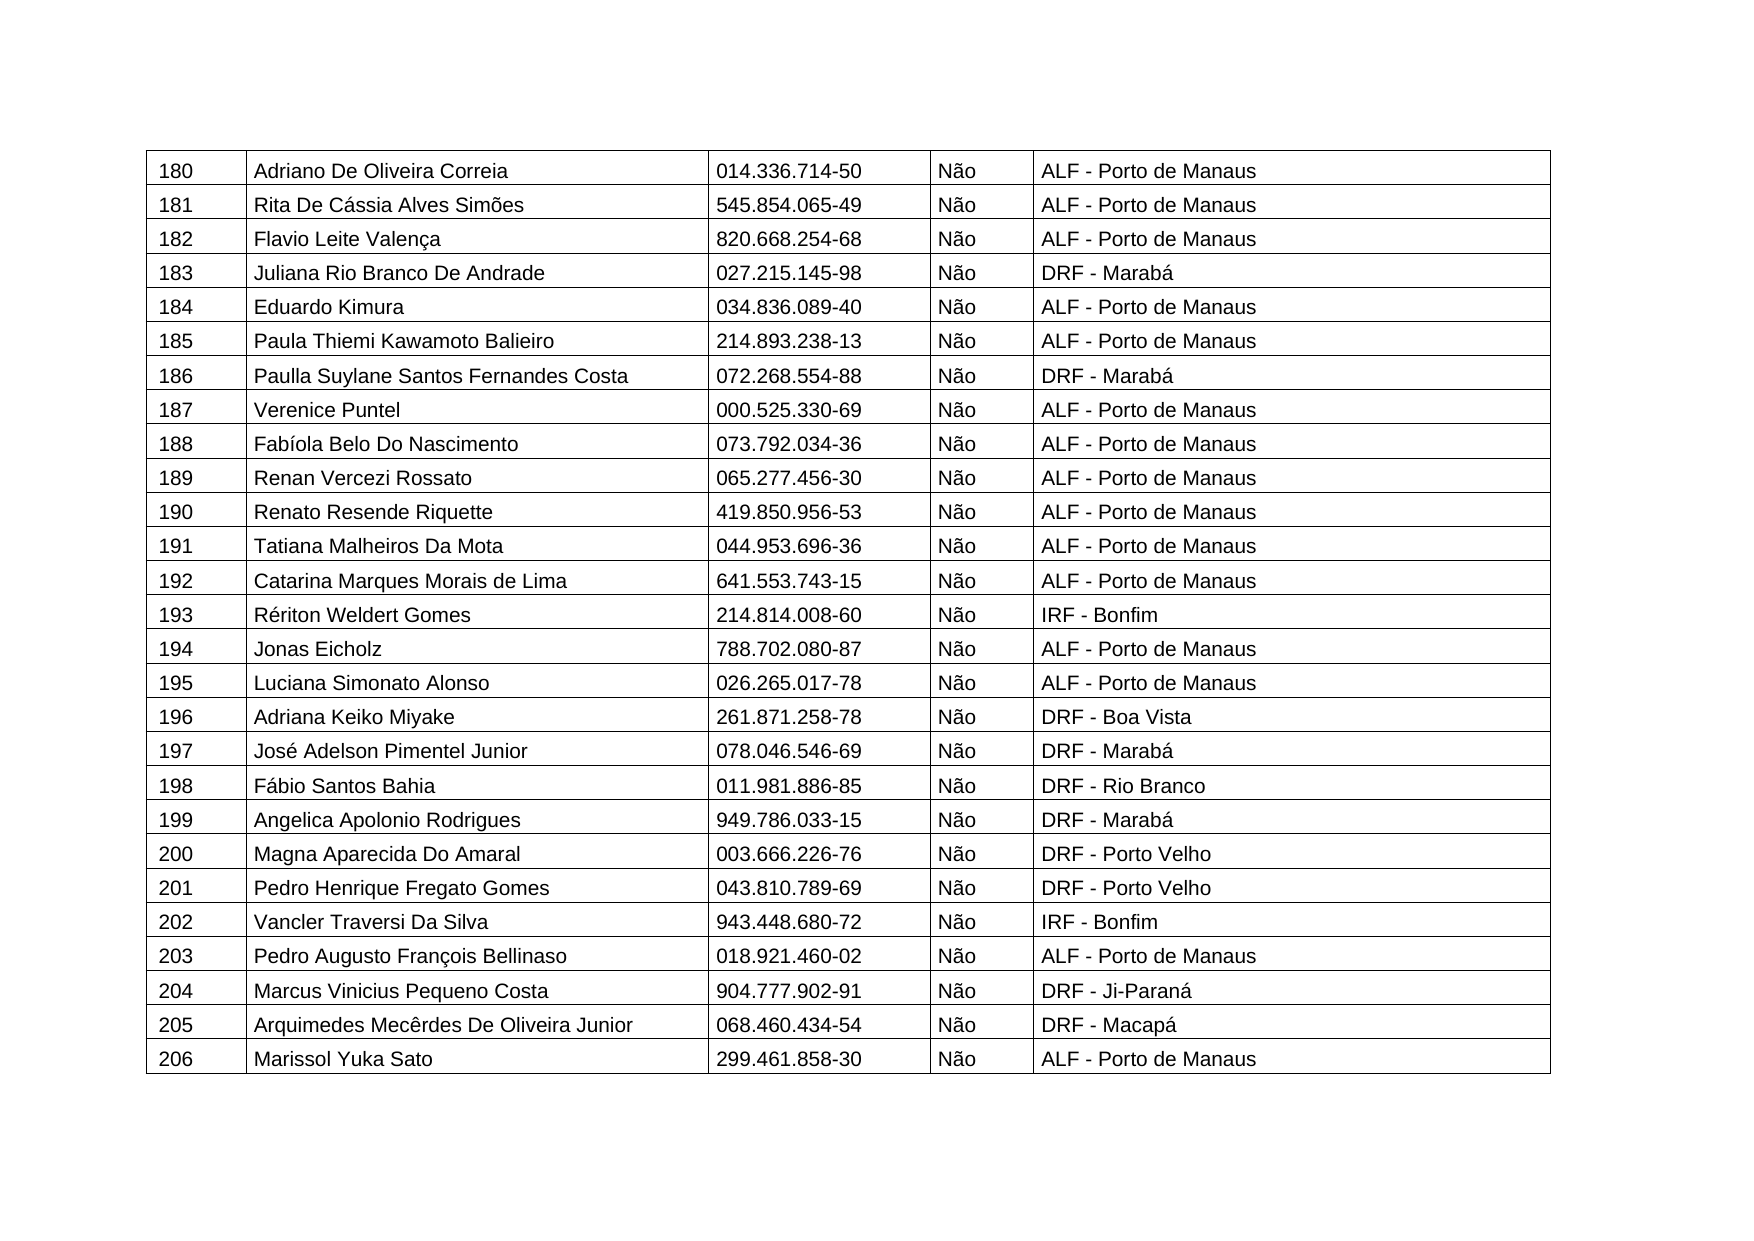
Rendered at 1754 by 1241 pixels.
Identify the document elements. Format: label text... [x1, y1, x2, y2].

table_cell 072.268.554-88 [709, 356, 930, 389]
table_cell Luciana Simonato Alonso [247, 664, 708, 697]
table_cell ALF - Porto de Manaus [1034, 459, 1550, 492]
table_cell DRF - Macapá [1034, 1005, 1550, 1038]
table_cell 195 [147, 664, 246, 697]
table_cell 182 [147, 219, 246, 252]
table_cell 191 [147, 527, 246, 560]
table_cell Não [931, 322, 1033, 355]
table_cell Não [931, 800, 1033, 833]
table_cell 200 [147, 834, 246, 867]
table_cell Renato Resende Riquette [247, 493, 708, 526]
table_cell DRF - Porto Velho [1034, 869, 1550, 902]
table_cell DRF - Ji-Paraná [1034, 971, 1550, 1004]
table_cell Não [931, 971, 1033, 1004]
table_cell 203 [147, 937, 246, 970]
table_cell IRF - Bonfim [1034, 903, 1550, 936]
table_cell Não [931, 629, 1033, 662]
table_cell 188 [147, 424, 246, 457]
table_cell 078.046.546-69 [709, 732, 930, 765]
table_cell 199 [147, 800, 246, 833]
table_cell Não [931, 732, 1033, 765]
table_cell Não [931, 834, 1033, 867]
table_cell 198 [147, 766, 246, 799]
table_cell 187 [147, 390, 246, 423]
table_cell José Adelson Pimentel Junior [247, 732, 708, 765]
table_cell 014.336.714-50 [709, 151, 930, 184]
table_cell 202 [147, 903, 246, 936]
table_cell IRF - Bonfim [1034, 595, 1550, 628]
table_cell Rériton Weldert Gomes [247, 595, 708, 628]
table_cell 065.277.456-30 [709, 459, 930, 492]
table_cell ALF - Porto de Manaus [1034, 937, 1550, 970]
table_cell 214.893.238-13 [709, 322, 930, 355]
table_cell ALF - Porto de Manaus [1034, 219, 1550, 252]
table_cell ALF - Porto de Manaus [1034, 664, 1550, 697]
table_cell Paulla Suylane Santos Fernandes Costa [247, 356, 708, 389]
table_cell Não [931, 869, 1033, 902]
table_cell 011.981.886-85 [709, 766, 930, 799]
table_cell ALF - Porto de Manaus [1034, 1039, 1550, 1072]
table_cell 193 [147, 595, 246, 628]
table_cell Não [931, 1039, 1033, 1072]
table_cell Verenice Puntel [247, 390, 708, 423]
table_cell 018.921.460-02 [709, 937, 930, 970]
table_cell Não [931, 903, 1033, 936]
table_cell Pedro Henrique Fregato Gomes [247, 869, 708, 902]
table_cell DRF - Marabá [1034, 732, 1550, 765]
table_cell Não [931, 493, 1033, 526]
table_cell Não [931, 561, 1033, 594]
table_cell 194 [147, 629, 246, 662]
table_cell Não [931, 390, 1033, 423]
table_cell 820.668.254-68 [709, 219, 930, 252]
table_cell 003.666.226-76 [709, 834, 930, 867]
table_cell 205 [147, 1005, 246, 1038]
table_cell Renan Vercezi Rossato [247, 459, 708, 492]
table_cell DRF - Marabá [1034, 800, 1550, 833]
table_cell ALF - Porto de Manaus [1034, 629, 1550, 662]
table_cell ALF - Porto de Manaus [1034, 493, 1550, 526]
table_cell Catarina Marques Morais de Lima [247, 561, 708, 594]
table_cell ALF - Porto de Manaus [1034, 322, 1550, 355]
table_cell Não [931, 219, 1033, 252]
table_cell 181 [147, 185, 246, 218]
table_cell Não [931, 254, 1033, 287]
table_cell 073.792.034-36 [709, 424, 930, 457]
table_cell Não [931, 698, 1033, 731]
table_cell 197 [147, 732, 246, 765]
table_cell Angelica Apolonio Rodrigues [247, 800, 708, 833]
table_cell 184 [147, 288, 246, 321]
table_cell Não [931, 1005, 1033, 1038]
table_cell 192 [147, 561, 246, 594]
table_cell ALF - Porto de Manaus [1034, 424, 1550, 457]
table_cell ALF - Porto de Manaus [1034, 390, 1550, 423]
table_cell Não [931, 288, 1033, 321]
table_cell Marcus Vinicius Pequeno Costa [247, 971, 708, 1004]
table_cell Não [931, 151, 1033, 184]
table_cell Fábio Santos Bahia [247, 766, 708, 799]
table_cell DRF - Rio Branco [1034, 766, 1550, 799]
table_cell Não [931, 937, 1033, 970]
table_cell 186 [147, 356, 246, 389]
table_cell Juliana Rio Branco De Andrade [247, 254, 708, 287]
table_cell Jonas Eicholz [247, 629, 708, 662]
table_cell 943.448.680-72 [709, 903, 930, 936]
table_cell Não [931, 766, 1033, 799]
table_cell 189 [147, 459, 246, 492]
table_cell 299.461.858-30 [709, 1039, 930, 1072]
table_cell Vancler Traversi Da Silva [247, 903, 708, 936]
table_cell Não [931, 185, 1033, 218]
table_cell 788.702.080-87 [709, 629, 930, 662]
table_cell 545.854.065-49 [709, 185, 930, 218]
table_cell Adriano De Oliveira Correia [247, 151, 708, 184]
table_cell Arquimedes Mecêrdes De Oliveira Junior [247, 1005, 708, 1038]
table_cell Não [931, 664, 1033, 697]
table_cell Adriana Keiko Miyake [247, 698, 708, 731]
table_cell ALF - Porto de Manaus [1034, 151, 1550, 184]
table_cell Fabíola Belo Do Nascimento [247, 424, 708, 457]
table_cell 026.265.017-78 [709, 664, 930, 697]
table_cell 201 [147, 869, 246, 902]
table_cell 190 [147, 493, 246, 526]
table_cell Flavio Leite Valença [247, 219, 708, 252]
table_cell Não [931, 527, 1033, 560]
table_cell 949.786.033-15 [709, 800, 930, 833]
table_cell Tatiana Malheiros Da Mota [247, 527, 708, 560]
table_cell DRF - Porto Velho [1034, 834, 1550, 867]
table_cell 185 [147, 322, 246, 355]
table_cell Eduardo Kimura [247, 288, 708, 321]
table_cell Rita De Cássia Alves Simões [247, 185, 708, 218]
table_cell Magna Aparecida Do Amaral [247, 834, 708, 867]
table_cell 068.460.434-54 [709, 1005, 930, 1038]
table_cell ALF - Porto de Manaus [1034, 185, 1550, 218]
table_cell Marissol Yuka Sato [247, 1039, 708, 1072]
table_cell Não [931, 459, 1033, 492]
table_cell 183 [147, 254, 246, 287]
table_cell DRF - Marabá [1034, 356, 1550, 389]
table_cell Pedro Augusto François Bellinaso [247, 937, 708, 970]
table_cell ALF - Porto de Manaus [1034, 288, 1550, 321]
table_cell DRF - Boa Vista [1034, 698, 1550, 731]
table_cell ALF - Porto de Manaus [1034, 527, 1550, 560]
table_cell Não [931, 356, 1033, 389]
table_cell 261.871.258-78 [709, 698, 930, 731]
table_cell Paula Thiemi Kawamoto Balieiro [247, 322, 708, 355]
table_cell 904.777.902-91 [709, 971, 930, 1004]
table_cell 419.850.956-53 [709, 493, 930, 526]
table_cell 044.953.696-36 [709, 527, 930, 560]
table_cell 214.814.008-60 [709, 595, 930, 628]
table_cell 043.810.789-69 [709, 869, 930, 902]
table_cell 034.836.089-40 [709, 288, 930, 321]
table_cell 641.553.743-15 [709, 561, 930, 594]
table_cell ALF - Porto de Manaus [1034, 561, 1550, 594]
table_cell 027.215.145-98 [709, 254, 930, 287]
table_cell 180 [147, 151, 246, 184]
table_cell Não [931, 595, 1033, 628]
table_cell 204 [147, 971, 246, 1004]
table_cell DRF - Marabá [1034, 254, 1550, 287]
table_cell 000.525.330-69 [709, 390, 930, 423]
table_cell 206 [147, 1039, 246, 1072]
table_cell 196 [147, 698, 246, 731]
table_cell Não [931, 424, 1033, 457]
